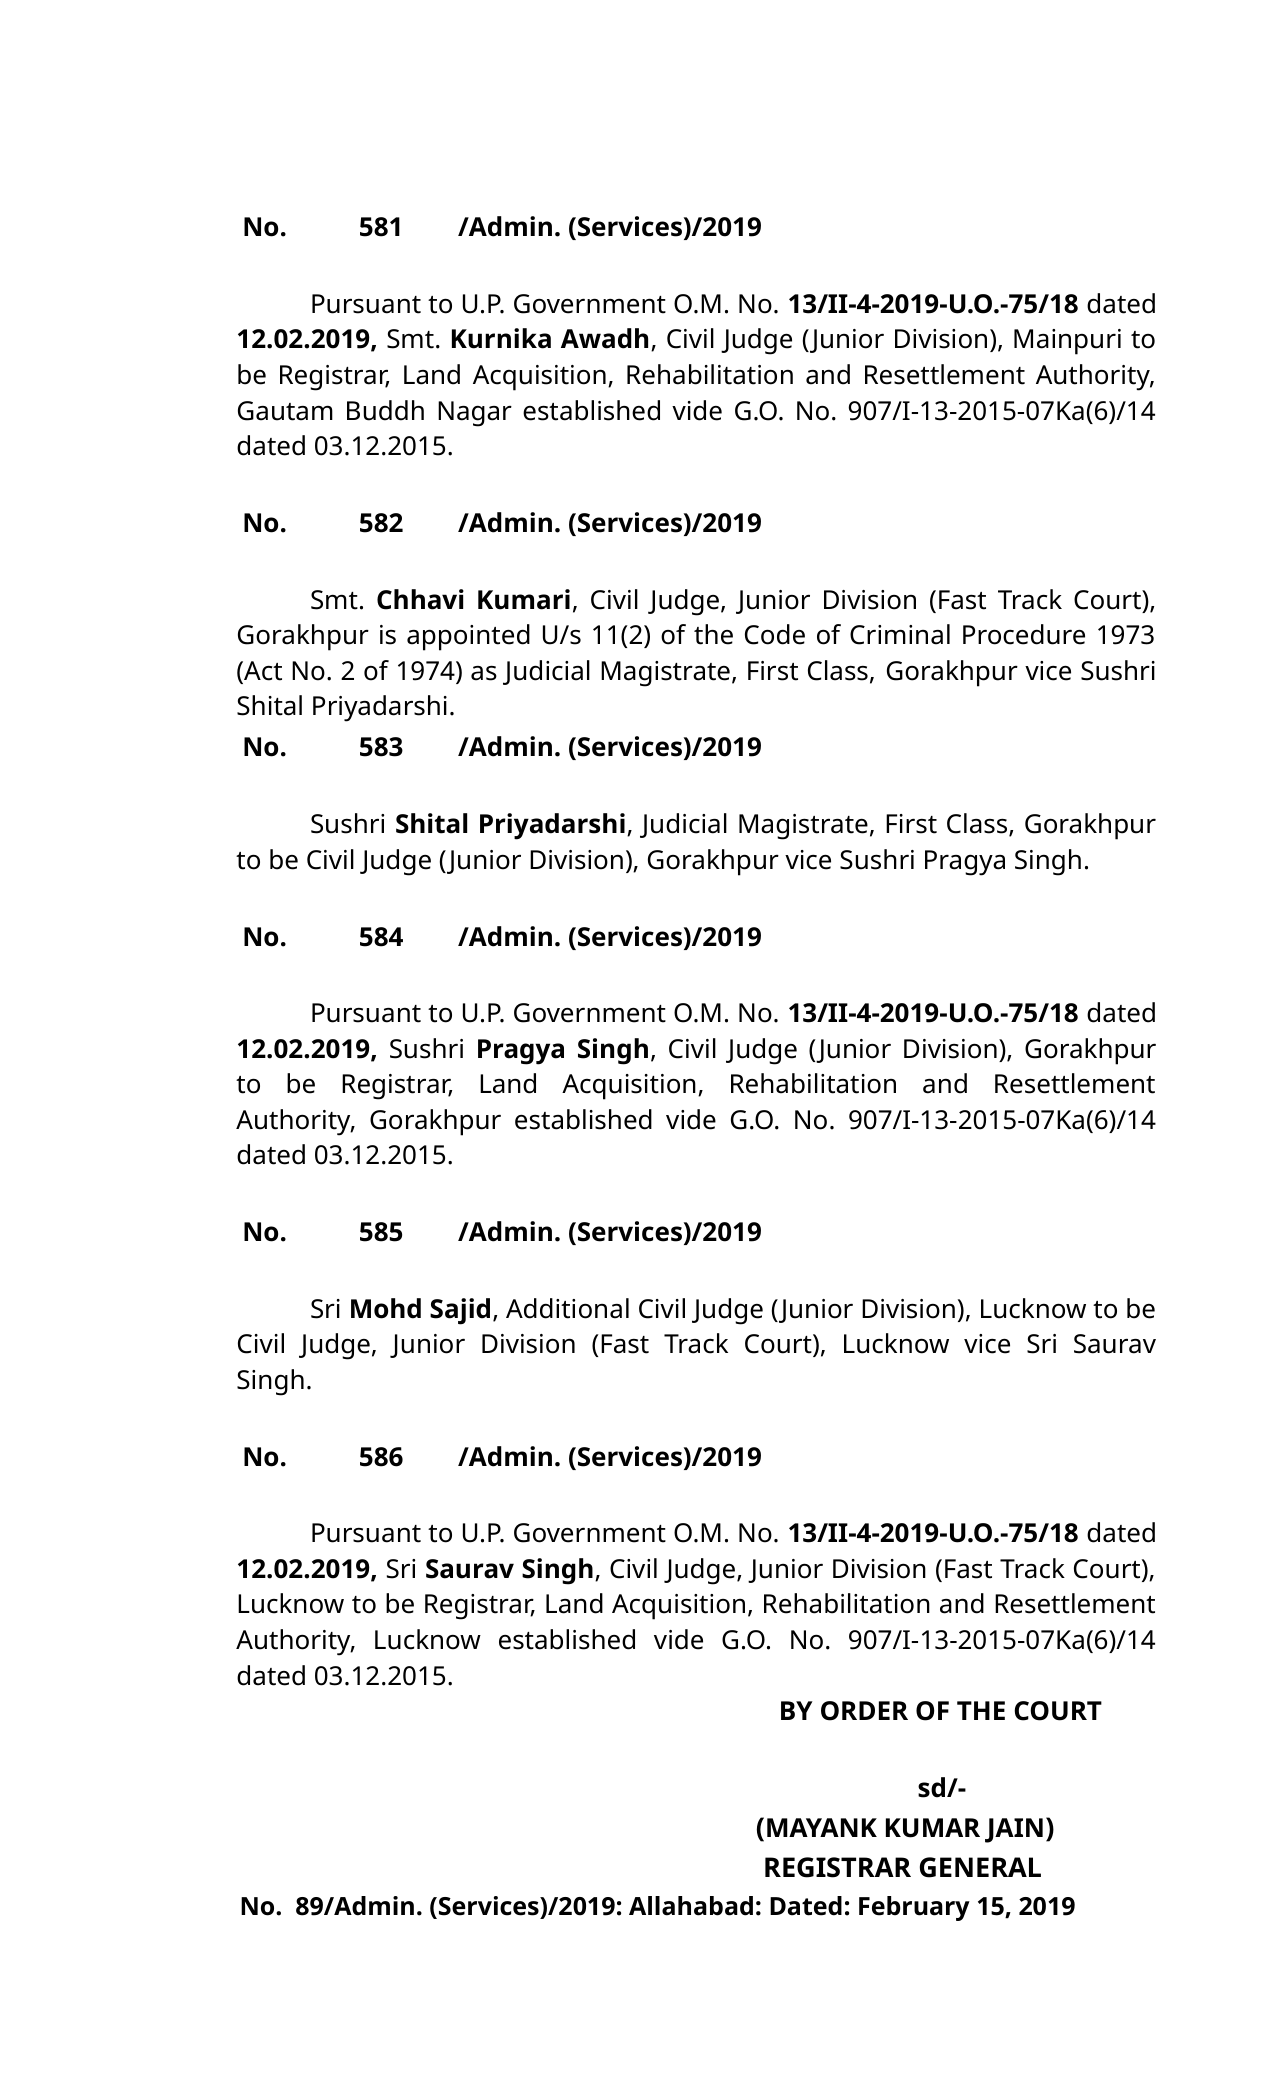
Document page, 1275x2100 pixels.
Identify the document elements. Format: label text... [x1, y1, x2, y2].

table_header 585 [310, 1208, 452, 1255]
table_header 583 [310, 723, 452, 770]
table_header 581 [310, 203, 452, 250]
table_header 582 [310, 499, 452, 546]
table_header No. [236, 499, 310, 546]
text (MAYANK KUMAR JAIN) [390, 1808, 1159, 1845]
table_header No. [236, 723, 310, 770]
table_header 586 [310, 1433, 452, 1479]
table_header No. [236, 1433, 310, 1479]
table_header /Admin. (Services)/2019 [452, 499, 795, 546]
text No. 89/Admin. (Services)/2019: Allahabad: Dated: February 15, 2019 [239, 1888, 1157, 1922]
text Pursuant to U.P. Government O.M. No. 13/II-4-2019-U.O.-75/18 dated 12.02.2019, Sushri Pragya Singh, Civil Judge (Junior Division), Gorakhpur to be Registrar, Land Acquisition, Rehabilitation and Resettlement Authority, Gorakhpur established vide G.O. No. 907/I-13-2015-07Ka(6)/14 dated 03.12.2015. [236, 995, 1157, 1172]
table_header /Admin. (Services)/2019 [452, 723, 795, 770]
table_header /Admin. (Services)/2019 [452, 1433, 795, 1479]
text sd/- [761, 1770, 1157, 1805]
text REGISTRAR GENERAL [390, 1848, 1159, 1885]
table_header /Admin. (Services)/2019 [452, 203, 795, 250]
text Sushri Shital Priyadarshi, Judicial Magistrate, First Class, Gorakhpur to be Civil Judge (Junior Division), Gorakhpur vice Sushri Pragya Singh. [236, 806, 1157, 877]
text Pursuant to U.P. Government O.M. No. 13/II-4-2019-U.O.-75/18 dated 12.02.2019, Smt. Kurnika Awadh, Civil Judge (Junior Division), Mainpuri to be Registrar, Land Acquisition, Rehabilitation and Resettlement Authority, Gautam Buddh Nagar established vide G.O. No. 907/I-13-2015-07Ka(6)/14 dated 03.12.2015. [236, 286, 1157, 463]
text Pursuant to U.P. Government O.M. No. 13/II-4-2019-U.O.-75/18 dated 12.02.2019, Sri Saurav Singh, Civil Judge, Junior Division (Fast Track Court), Lucknow to be Registrar, Land Acquisition, Rehabilitation and Resettlement Authority, Lucknow established vide G.O. No. 907/I-13-2015-07Ka(6)/14 dated 03.12.2015. [236, 1515, 1157, 1693]
table_header /Admin. (Services)/2019 [452, 1208, 795, 1255]
table_header No. [236, 913, 310, 959]
text Smt. Chhavi Kumari, Civil Judge, Junior Division (Fast Track Court), Gorakhpur is appointed U/s 11(2) of the Code of Criminal Procedure 1973 (Act No. 2 of 1974) as Judicial Magistrate, First Class, Gorakhpur vice Sushri Shital Priyadarshi. [236, 581, 1157, 723]
table_header No. [236, 203, 310, 250]
text Sri Mohd Sajid, Additional Civil Judge (Junior Division), Lucknow to be Civil Judge, Junior Division (Fast Track Court), Lucknow vice Sri Saurav Singh. [236, 1291, 1157, 1397]
table_header No. [236, 1208, 310, 1255]
table_header 584 [310, 913, 452, 959]
text BY ORDER OF THE COURT [236, 1693, 1157, 1728]
table_header /Admin. (Services)/2019 [452, 913, 795, 959]
